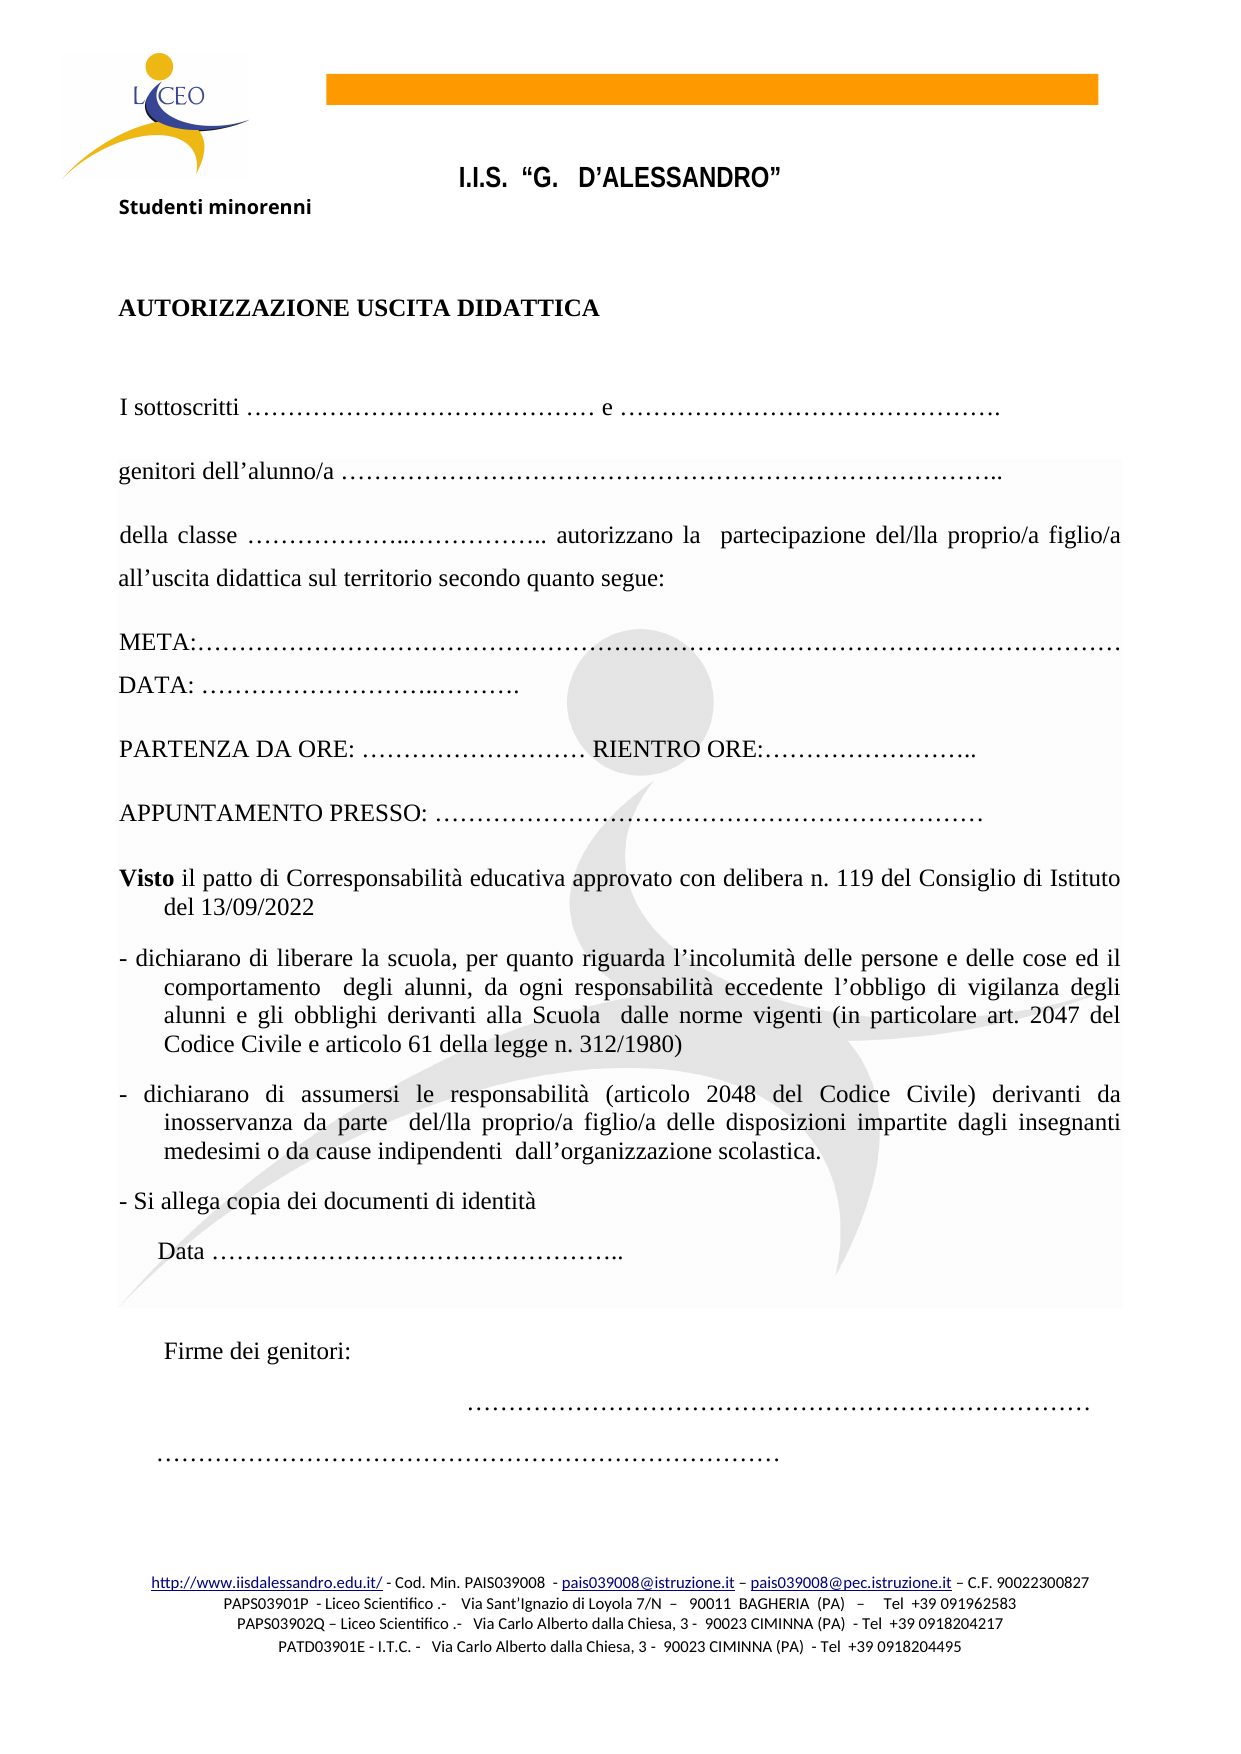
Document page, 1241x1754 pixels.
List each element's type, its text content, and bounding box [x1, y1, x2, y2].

text PARTENZA DA ORE: ……………………… RIENTRO ORE:…………………….. [118, 734, 1122, 763]
picture [118, 485, 1122, 520]
picture [61, 53, 250, 180]
picture [118, 699, 1122, 734]
picture [118, 592, 1122, 627]
text - dichiarano di assumersi le responsabilità (articolo 2048 del Codice Civile) derivanti da inosservanza da parte del/lla proprio/a figlio/a delle disposizioni impartite dagli insegnanti medesimi o da cause indipendenti dall’organizzazione scolastica. [119, 1079, 1122, 1165]
text genitori dell’alunno/a …………………………………………………………………….. [118, 456, 1122, 485]
picture [118, 827, 1122, 1308]
picture [118, 763, 1122, 798]
text META:………………………………………………………………………………………………… DATA: ………………………..………. [118, 627, 1122, 699]
text Studenti minorenni [119, 193, 1122, 220]
text Data ………………………………………….. [157, 1236, 1122, 1265]
text ………………………………………………………………… ………………………………………………………………… [156, 1387, 1091, 1466]
text Firme dei genitori: [157, 1336, 1122, 1365]
text AUTORIZZAZIONE USCITA DIDATTICA [118, 293, 1122, 322]
text - dichiarano di liberare la scuola, per quanto riguarda l’incolumità delle persone e delle cose ed il comportamento degli alunni, da ogni responsabilità eccedente l’obbligo di vigilanza degli alunni e gli obblighi derivanti alla Scuola dalle norme vigenti (in particolare art. 2047 del Codice Civile e articolo 61 della legge n. 312/1980) [119, 943, 1122, 1058]
text - Si allega copia dei documenti di identità [119, 1186, 1122, 1214]
text della classe ………………..…………….. autorizzano la partecipazione del/lla proprio/a figlio/a all’uscita didattica sul territorio secondo quanto segue: [118, 520, 1122, 592]
text Visto il patto di Corresponsabilità educativa approvato con delibera n. 119 del Consiglio di Istituto del 13/09/2022 [119, 863, 1122, 921]
text I sottoscritti …………………………………… e ………………………………………. [118, 392, 1122, 421]
text APPUNTAMENTO PRESSO: ………………………………………………………… [118, 798, 1122, 827]
